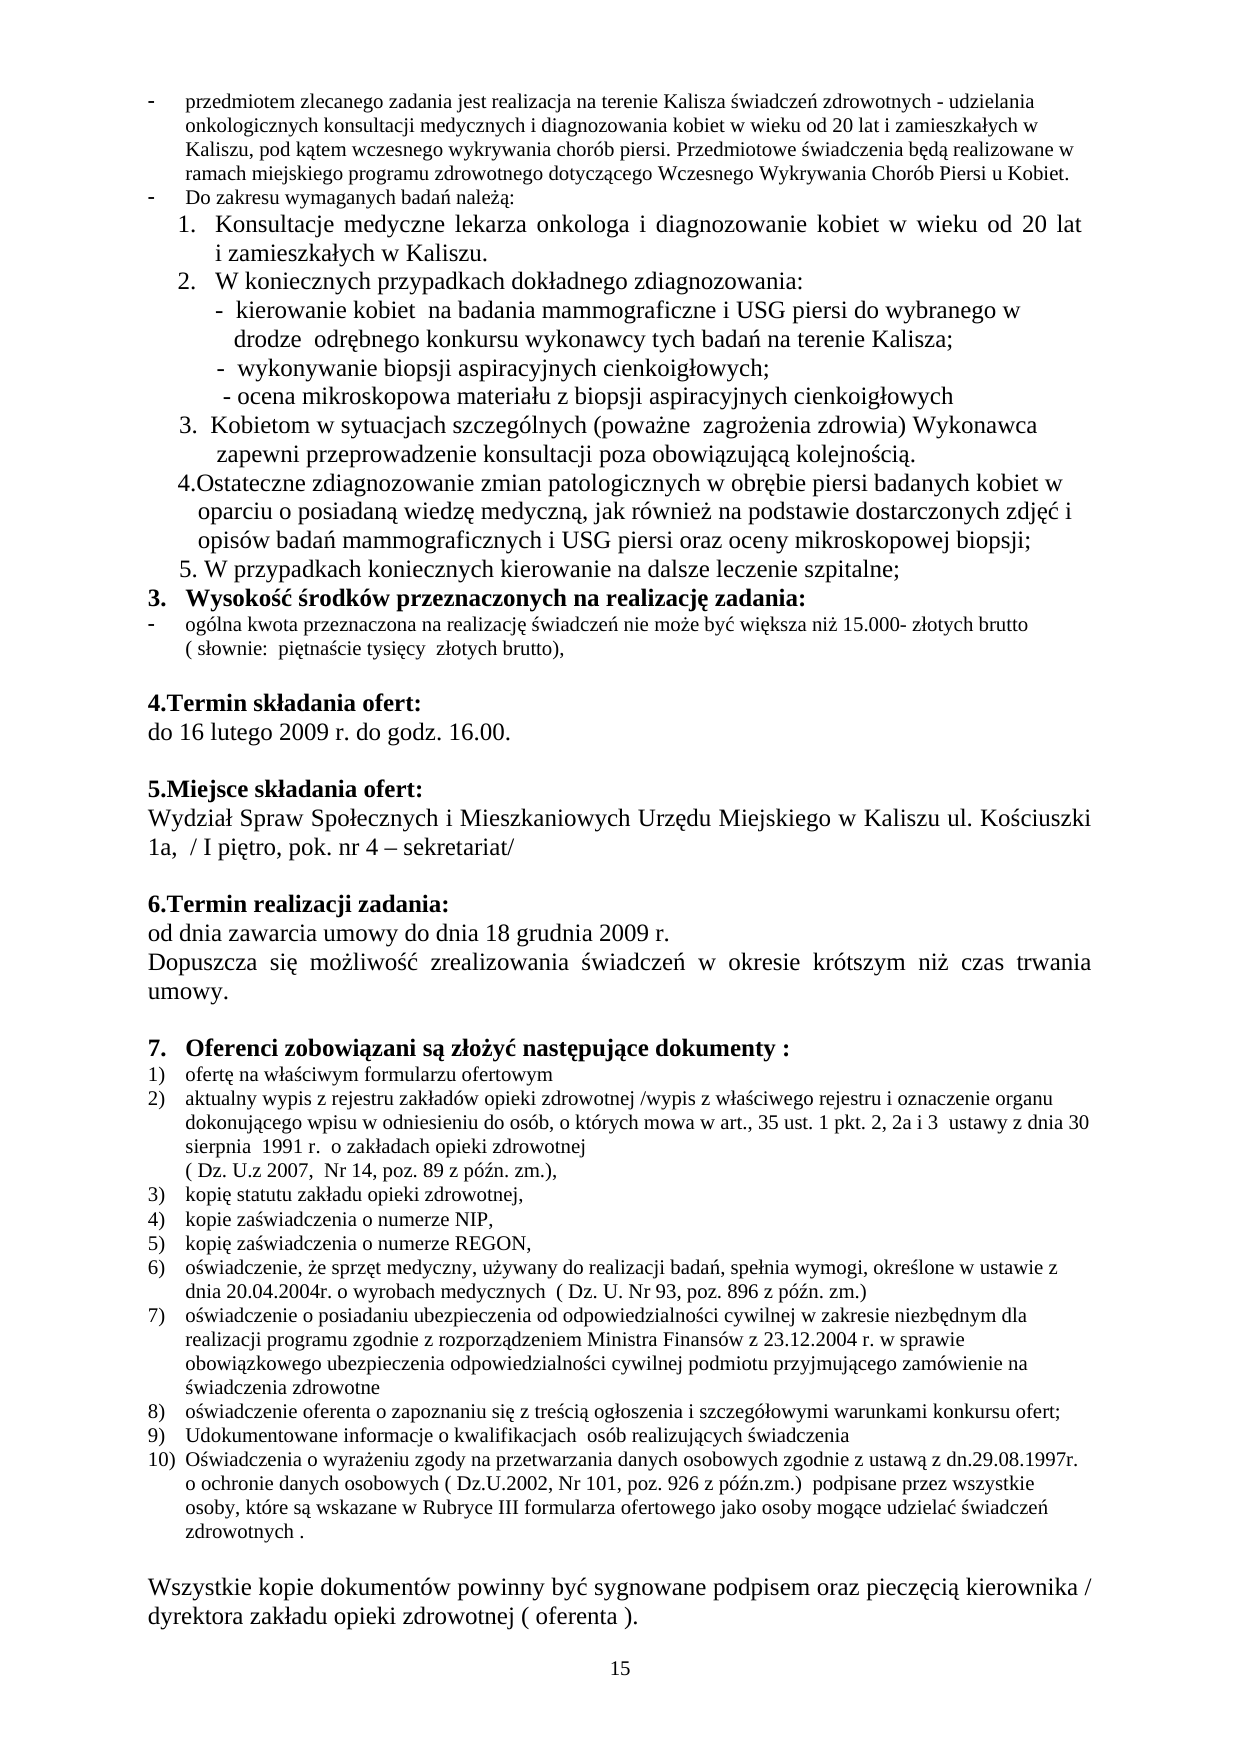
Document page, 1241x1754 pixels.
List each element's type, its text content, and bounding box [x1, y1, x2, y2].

list kopię statutu zakładu opieki zdrowotnej, [148, 1182, 1092, 1206]
list Oświadczenia o wyrażeniu zgody na przetwarzania danych osobowych zgodnie z ustawą z dn.29.08.1997r. o ochronie danych osobowych ( Dz.U.2002, Nr 101, poz. 926 z późn.zm.) podpisane przez wszystkie osoby, które są wskazane w Rubryce III formularza ofertowego jako osoby mogące udzielać świadczeń zdrowotnych . [148, 1447, 1092, 1543]
text - wykonywanie biopsji aspiracyjnych cienkoigłowych; [148, 353, 1092, 381]
text 6.Termin realizacji zadania: [148, 889, 1092, 918]
text - ocena mikroskopowa materiału z biopsji aspiracyjnych cienkoigłowych [148, 381, 1092, 410]
text drodze odrębnego konkursu wykonawcy tych badań na terenie Kalisza; [177, 324, 1092, 353]
text 5.Miejsce składania ofert: [148, 774, 1092, 803]
text Wszystkie kopie dokumentów powinny być sygnowane podpisem oraz pieczęcią kierownika / dyrektora zakładu opieki zdrowotnej ( oferenta ). [148, 1572, 1092, 1629]
text 4.Termin składania ofert: [148, 688, 1092, 717]
list Do zakresu wymaganych badań należą: [148, 185, 1092, 209]
text 5. W przypadkach koniecznych kierowanie na dalsze leczenie szpitalne; [148, 554, 1092, 583]
text do 16 lutego 2009 r. do godz. 16.00. [148, 717, 1092, 746]
list ofertę na właściwym formularzu ofertowym [148, 1062, 1092, 1086]
text 4.Ostateczne zdiagnozowanie zmian patologicznych w obrębie piersi badanych kobiet w [177, 468, 1092, 496]
list Udokumentowane informacje o kwalifikacjach osób realizujących świadczenia [148, 1423, 1092, 1447]
list przedmiotem zlecanego zadania jest realizacja na terenie Kalisza świadczeń zdrowotnych - udzielania onkologicznych konsultacji medycznych i diagnozowania kobiet w wieku od 20 lat i zamieszkałych w Kaliszu, pod kątem wczesnego wykrywania chorób piersi. Przedmiotowe świadczenia będą realizowane w ramach miejskiego programu zdrowotnego dotyczącego Wczesnego Wykrywania Chorób Piersi u Kobiet. [148, 89, 1092, 185]
list kopię zaświadczenia o numerze REGON, [148, 1231, 1092, 1254]
text Dopuszcza się możliwość zrealizowania świadczeń w okresie krótszym niż czas trwania umowy. [148, 947, 1092, 1004]
text oparciu o posiadaną wiedzę medyczną, jak również na podstawie dostarczonych zdjęć i [148, 496, 1092, 525]
text Wydział Spraw Społecznych i Mieszkaniowych Urzędu Miejskiego w Kaliszu ul. Kościuszki 1a, / I piętro, pok. nr 4 – sekretariat/ [148, 803, 1092, 861]
list oświadczenie o posiadaniu ubezpieczenia od odpowiedzialności cywilnej w zakresie niezbędnym dla realizacji programu zgodnie z rozporządzeniem Ministra Finansów z 23.12.2004 r. w sprawie obowiązkowego ubezpieczenia odpowiedzialności cywilnej podmiotu przyjmującego zamówienie na świadczenia zdrowotne [148, 1303, 1092, 1399]
text 3. Kobietom w sytuacjach szczególnych (poważne zagrożenia zdrowia) Wykonawca [148, 410, 1092, 439]
text - kierowanie kobiet na badania mammograficzne i USG piersi do wybranego w [215, 295, 1092, 324]
list oświadczenie, że sprzęt medyczny, używany do realizacji badań, spełnia wymogi, określone w ustawie z dnia 20.04.2004r. o wyrobach medycznych ( Dz. U. Nr 93, poz. 896 z późn. zm.) [148, 1254, 1092, 1303]
text 7. Oferenci zobowiązani są złożyć następujące dokumenty : [148, 1033, 1092, 1062]
text opisów badań mammograficznych i USG piersi oraz oceny mikroskopowej biopsji; [148, 525, 1092, 554]
list oświadczenie oferenta o zapoznaniu się z treścią ogłoszenia i szczegółowymi warunkami konkursu ofert; [148, 1399, 1092, 1423]
list W koniecznych przypadkach dokładnego zdiagnozowania: [177, 266, 1092, 295]
text od dnia zawarcia umowy do dnia 18 grudnia 2009 r. [148, 918, 1092, 947]
list kopie zaświadczenia o numerze NIP, [148, 1206, 1092, 1231]
list aktualny wypis z rejestru zakładów opieki zdrowotnej /wypis z właściwego rejestru i oznaczenie organu dokonującego wpisu w odniesieniu do osób, o których mowa w art., 35 ust. 1 pkt. 2, 2a i 3 ustawy z dnia 30 sierpnia 1991 r. o zakładach opieki zdrowotnej ( Dz. U.z 2007, Nr 14, poz. 89 z późn. zm.), [148, 1086, 1092, 1182]
list ogólna kwota przeznaczona na realizację świadczeń nie może być większa niż 15.000- złotych brutto ( słownie: piętnaście tysięcy złotych brutto), [148, 611, 1092, 659]
list Konsultacje medyczne lekarza onkologa i diagnozowanie kobiet w wieku od 20 lat i zamieszkałych w Kaliszu. [177, 209, 1092, 266]
text zapewni przeprowadzenie konsultacji poza obowiązującą kolejnością. [148, 439, 1092, 468]
list Wysokość środków przeznaczonych na realizację zadania: [148, 583, 1092, 611]
